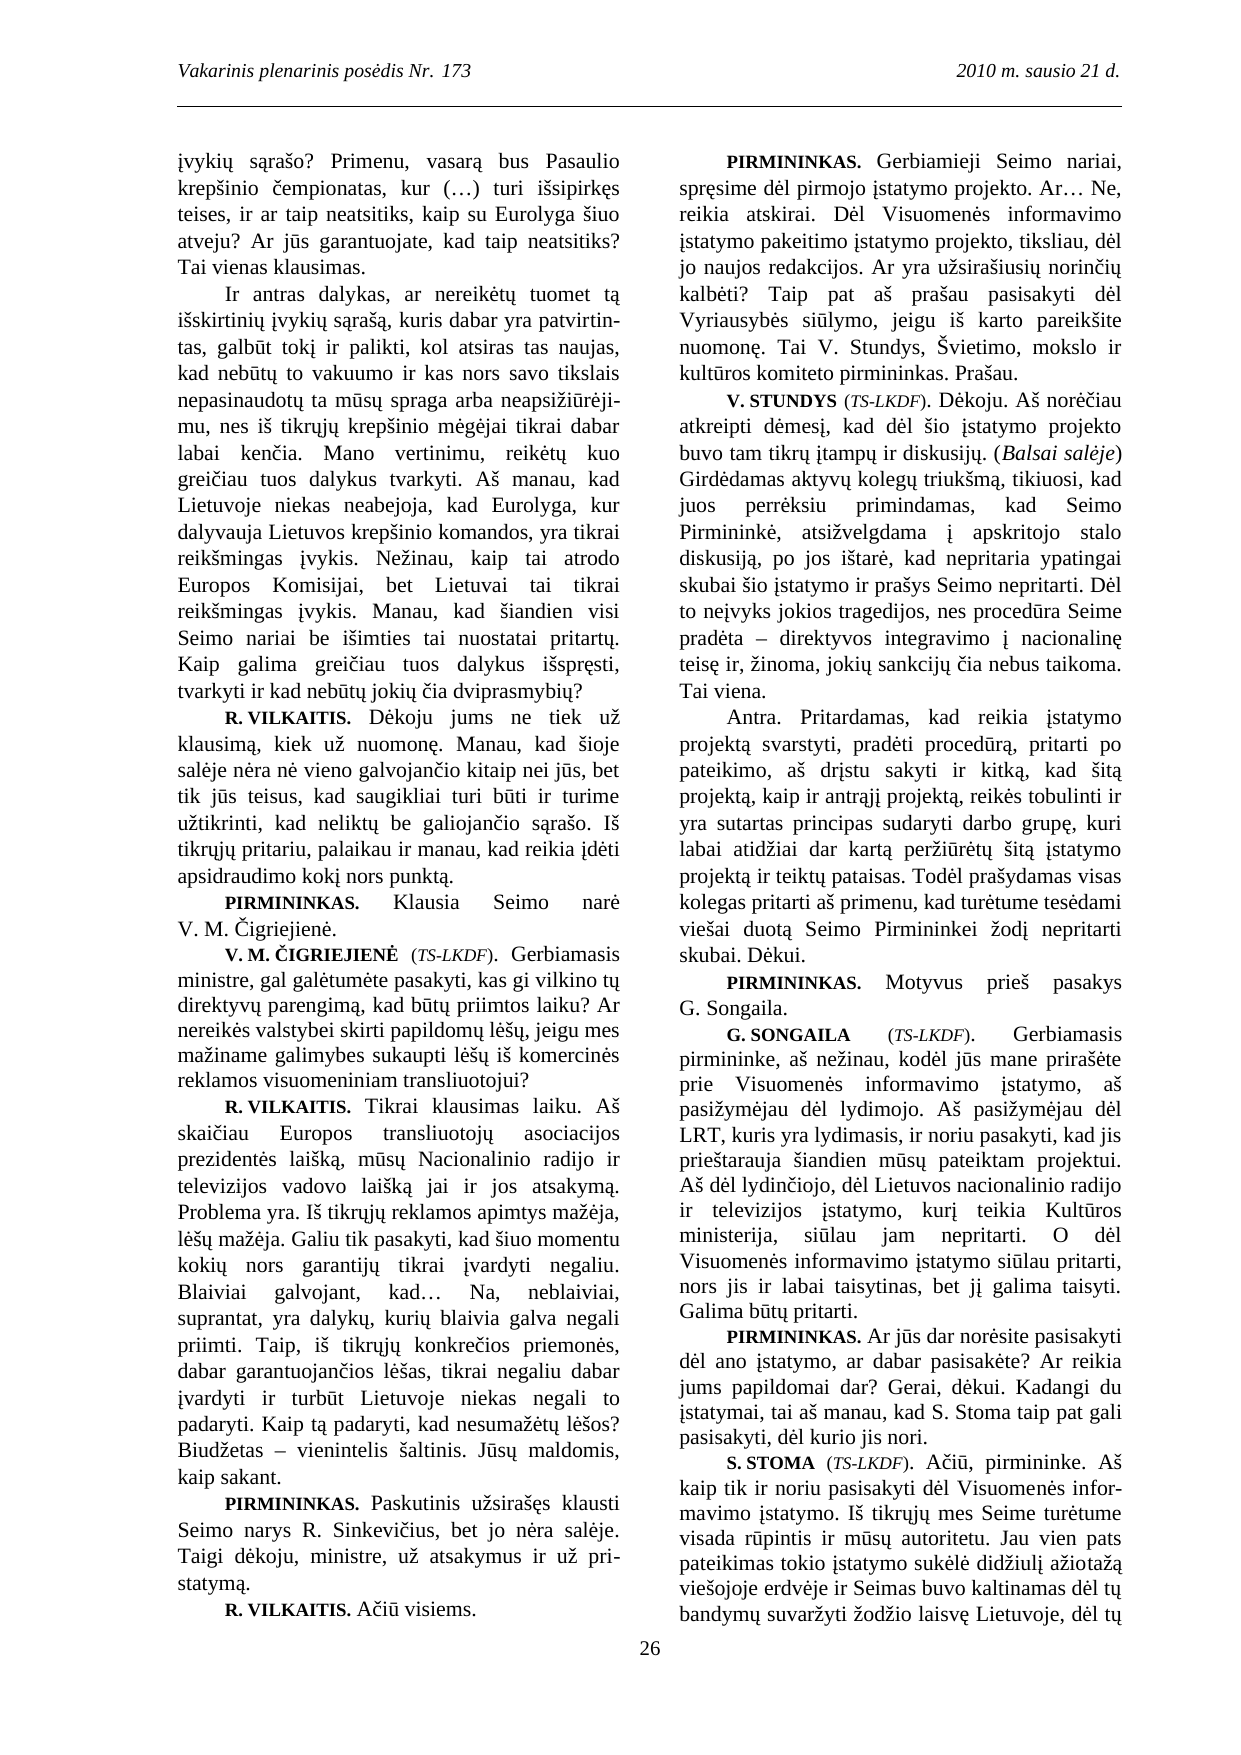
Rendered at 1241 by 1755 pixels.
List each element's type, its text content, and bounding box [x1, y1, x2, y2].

text R. VILKAITIS. Ačiū visiems. [177, 1595, 620, 1622]
text R. VILKAITIS. Tikrai klausimas laiku. Aš skaičiau Europos transliuotojų asociacijos prezidentės laišką, mūsų Nacionalinio radijo ir televi­zijos vadovo laišką jai ir jos atsakymą. Problema yra. Iš tikrųjų reklamos apimtys mažėja, lėšų mažėja. Galiu tik pasakyti, kad šiuo momentu kokių nors garantijų tikrai įvardyti negaliu. Blaiviai galvojant, kad… Na, neblaiviai, suprantat, yra dalykų, kurių blaivia galva negali priimti. Taip, iš tikrųjų konkrečios priemonės, dabar garantuojančios lėšas, tikrai negaliu dabar įvardyti ir turbūt Lie­­tu­voje niekas negali to padaryti. Kaip tą padaryti, kad nesumažėtų lėšos? Biudžetas – vienintelis šal­tinis. Jūsų maldomis, kaip sakant. [177, 1093, 620, 1489]
text Ir antras dalykas, ar nereikėtų tuomet tą išskirtinių įvykių sąrašą, kuris dabar yra patvir­tin­tas, galbūt tokį ir palikti, kol atsiras tas naujas, kad nebūtų to vakuumo ir kas nors savo tikslais nepasinaudotų ta mūsų spraga arba neapsižiūrė­ji­mu, nes iš tikrųjų krepšinio mėgėjai tikrai dabar labai kenčia. Mano vertinimu, reikėtų kuo greičiau tuos dalykus tvarkyti. Aš manau, kad Lietuvoje niekas neabejoja, kad Eurolyga, kur dalyvauja Lietuvos krepšinio komandos, yra tikrai reikšmingas įvykis. Nežinau, kaip tai atrodo Europos Komisijai, bet Lietuvai tai tikrai reikšmingas įvykis. Manau, kad šiandien visi Seimo nariai be išim­ties tai nuostatai pritartų. Kaip galima greičiau tuos dalykus išspręsti, tvarkyti ir kad nebūtų jokių čia dviprasmybių? [177, 280, 620, 703]
text PIRMININKAS. Motyvus prieš pasakys G. Son­gaila. [679, 968, 1122, 1021]
text įvykių sąrašo? Primenu, vasarą bus Pasaulio krepšinio čempio­natas, kur (…) turi išsipirkęs teises, ir ar taip neatsitiks, kaip su Eurolyga šiuo atveju? Ar jūs ga­ran­tuojate, kad taip neatsitiks? Tai vienas klausimas. [177, 148, 620, 280]
text R. VILKAITIS. Dėkoju jums ne tiek už klausimą, kiek už nuomonę. Manau, kad šioje salėje nėra nė vieno galvojančio kitaip nei jūs, bet tik jūs teisus, kad saugikliai turi būti ir turime užtikrinti, kad neliktų be galiojančio sąrašo. Iš tikrųjų pritariu, palaikau ir manau, kad reikia įdėti apsidraudimo kokį nors punktą. [177, 703, 620, 888]
text Antra. Pritardamas, kad reikia įstatymo proje­ktą svarstyti, pradėti procedūrą, pritarti po pateikimo, aš drįstu sakyti ir kitką, kad šitą projektą, kaip ir antrąjį projektą, reikės tobulinti ir yra sutartas principas sudaryti darbo grupę, kuri labai atidžiai dar kartą peržiūrėtų šitą įstatymo projektą ir teiktų pataisas. Todėl prašydamas visas kolegas pritarti aš primenu, kad turėtume tesėdami viešai duotą Seimo Pirmininkei žodį nepritarti skubai. Dėkui. [679, 703, 1122, 968]
text V. M. ČIGRIEJIENĖ (TS-LKDF). Gerbiamasis ministre, gal galėtumėte pasakyti, kas gi vilkino tų direktyvų parengimą, kad būtų priimtos laiku? Ar nereikės valstybei skirti papildomų lėšų, jeigu mes mažiname galimybes sukaupti lėšų iš komercinės reklamos visuomeniniam transliuotojui? [177, 941, 620, 1093]
text G. SONGAILA (TS-LKDF). Gerbiamasis pirmininke, aš nežinau, kodėl jūs mane prirašėte prie Visuomenės informavimo įstatymo, aš pasižymėjau dėl lydimojo. Aš pasižymėjau dėl LRT, kuris yra lydimasis, ir noriu pasakyti, kad jis prieštarauja šiandien mūsų pateiktam projektui. Aš dėl lydinčiojo, dėl Lietuvos nacionalinio radijo ir televizijos įstatymo, kurį teikia Kultūros ministerija, siūlau jam nepritarti. O dėl Visuomenės informavimo įstatymo siūlau pritarti, nors jis ir labai taisytinas, bet jį galima taisyti. Galima būtų pritarti. [679, 1021, 1122, 1323]
text PIRMININKAS. Klausia Seimo narė V. M. Či­­griejienė. [177, 888, 620, 941]
text S. STOMA (TS-LKDF). Ačiū, pirmininke. Aš kaip tik ir noriu pasisakyti dėl Visuome­nės in­for­ma­vimo įstatymo. Iš tikrųjų mes Seime turėtume visada rūpintis ir mūsų autoritetu. Jau vien pats pateikimas tokio įstatymo sukėlė didžiulį ažio­tažą viešojoje erdvėje ir Seimas buvo kaltinamas dėl tų bandymų suvaržyti žodžio laisvę Lietuvoje, dėl tų [679, 1449, 1122, 1626]
text V. STUNDYS (TS-LKDF). Dėkoju. Aš norėčiau atkreipti dėmesį, kad dėl šio įstatymo projekto buvo tam tikrų įtampų ir diskusijų. (Balsai salėje) Gir­dėdamas aktyvų kolegų triukšmą, tikiuosi, kad juos perrėksiu primindamas, kad Seimo Pirmininkė, atsižvelgdama į apskritojo stalo diskusiją, po jos ištarė, kad nepritaria ypatingai skubai šio įstatymo ir prašys Seimo nepritarti. Dėl to neįvyks jo­kios tragedijos, nes procedūra Seime pradėta – di­rektyvos integravimo į nacionalinę teisę ir, žinoma, jokių sankcijų čia nebus taikoma. Tai viena. [679, 386, 1122, 703]
text PIRMININKAS. Paskutinis užsirašęs klausti Seimo narys R. Sinkevičius, bet jo nėra salėje. Tai­gi dėkoju, ministre, už atsakymus ir už pri­statymą. [177, 1489, 620, 1595]
text PIRMININKAS. Ar jūs dar norėsite pasisakyti dėl ano įstatymo, ar dabar pasisakėte? Ar reikia jums papildomai dar? Gerai, dėkui. Kadangi du įstatymai, tai aš manau, kad S. Stoma taip pat gali pasisakyti, dėl kurio jis nori. [679, 1323, 1122, 1449]
text PIRMININKAS. Gerbiamieji Seimo nariai, spręsime dėl pirmojo įstatymo projekto. Ar… Ne, reikia atskirai. Dėl Visuomenės informavimo įstatymo pakeitimo įstatymo projekto, tiksliau, dėl jo naujos redakcijos. Ar yra užsirašiusių norinčių kal­bėti? Taip pat aš prašau pasisakyti dėl Vyriausybės siūlymo, jeigu iš karto pareikšite nuomonę. Tai V. Stundys, Švietimo, mokslo ir kultūros komiteto pirmininkas. Prašau. [679, 148, 1122, 386]
